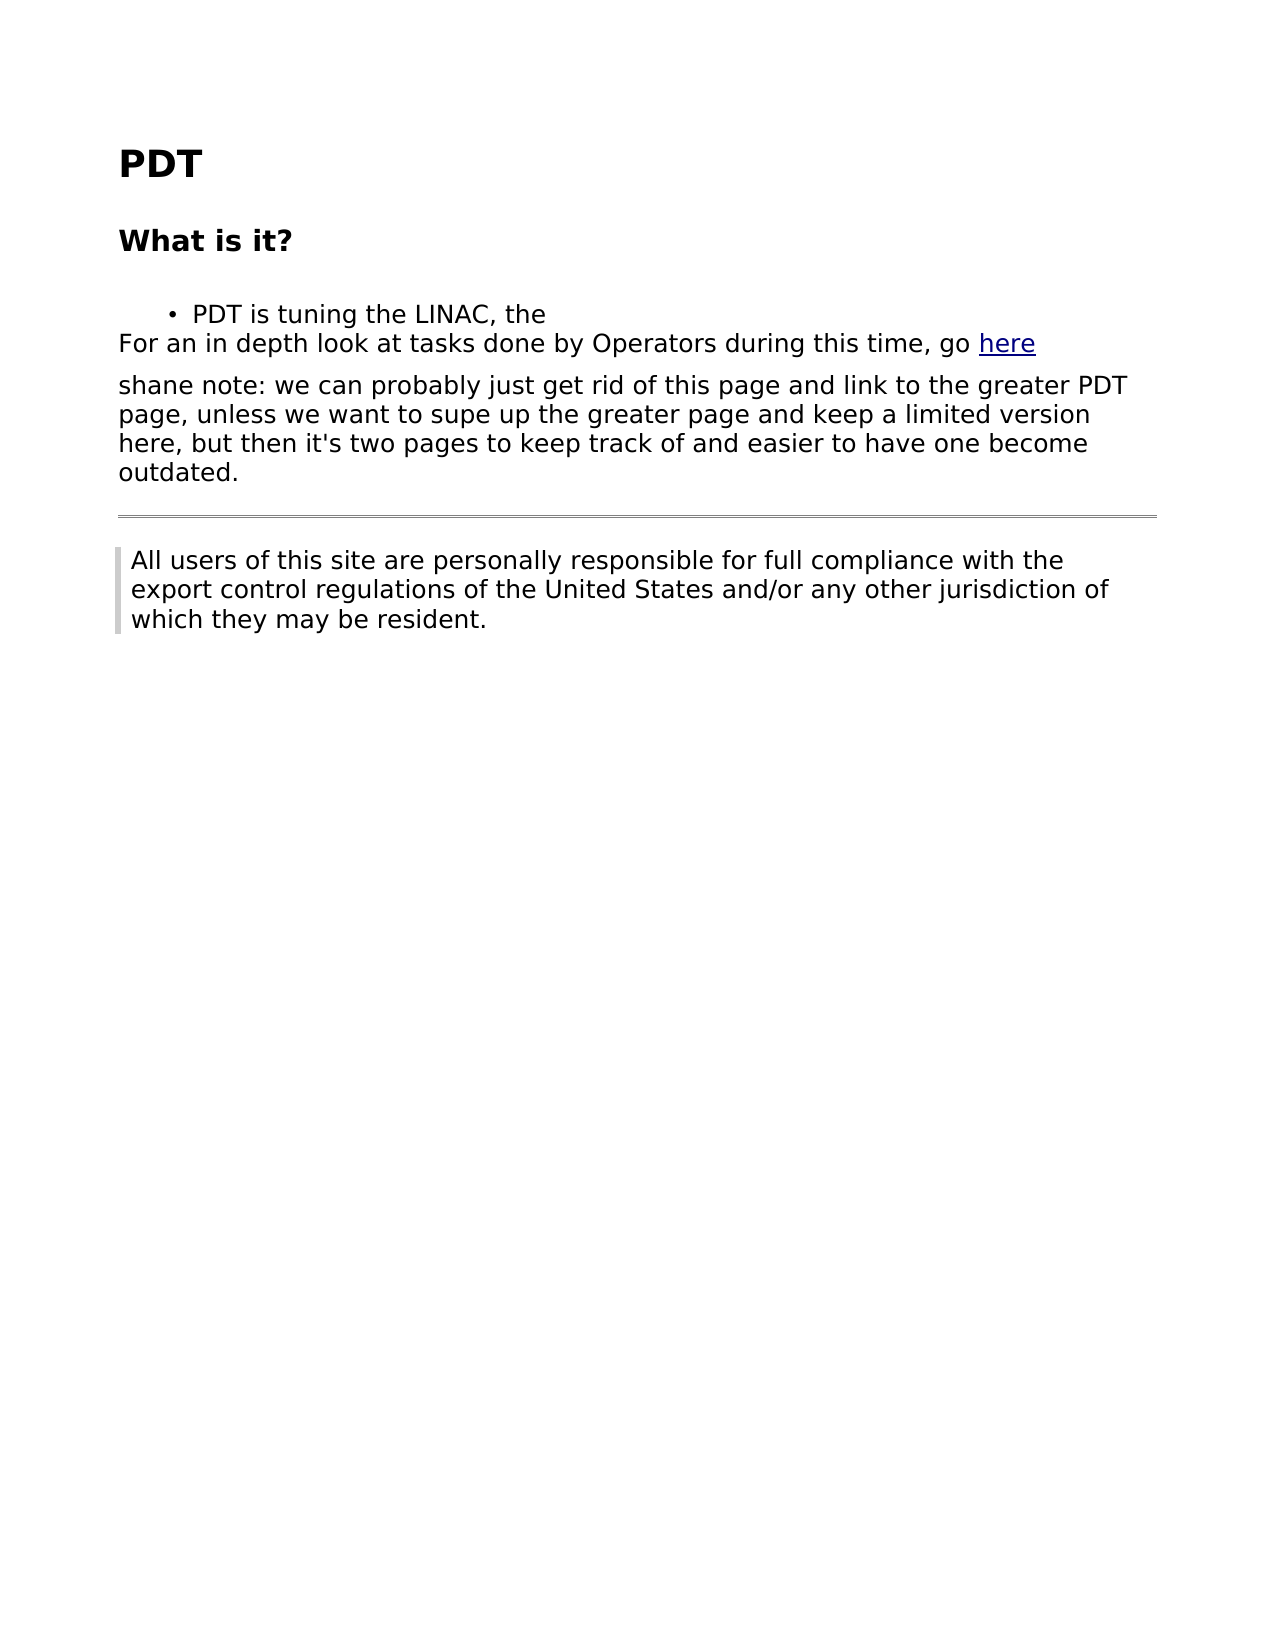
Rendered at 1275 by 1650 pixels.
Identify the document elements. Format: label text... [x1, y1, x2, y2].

text For an in depth look at tasks done by Operators during this time, go here [118, 329, 1157, 358]
text shane note: we can probably just get rid of this page and link to the greater PDT page, unless we want to supe up the greater page and keep a limited version here, but then it's two pages to keep track of and easier to have one become outdated. [118, 371, 1157, 488]
table_header All users of this site are personally responsible for full compliance with the export control regulations of the United States and/or any other jurisdiction of which they may be resident. [121, 547, 1157, 634]
subtitle What is it? [118, 224, 1157, 258]
list PDT is tuning the LINAC, the [177, 300, 1157, 329]
subtitle PDT [118, 143, 1157, 187]
